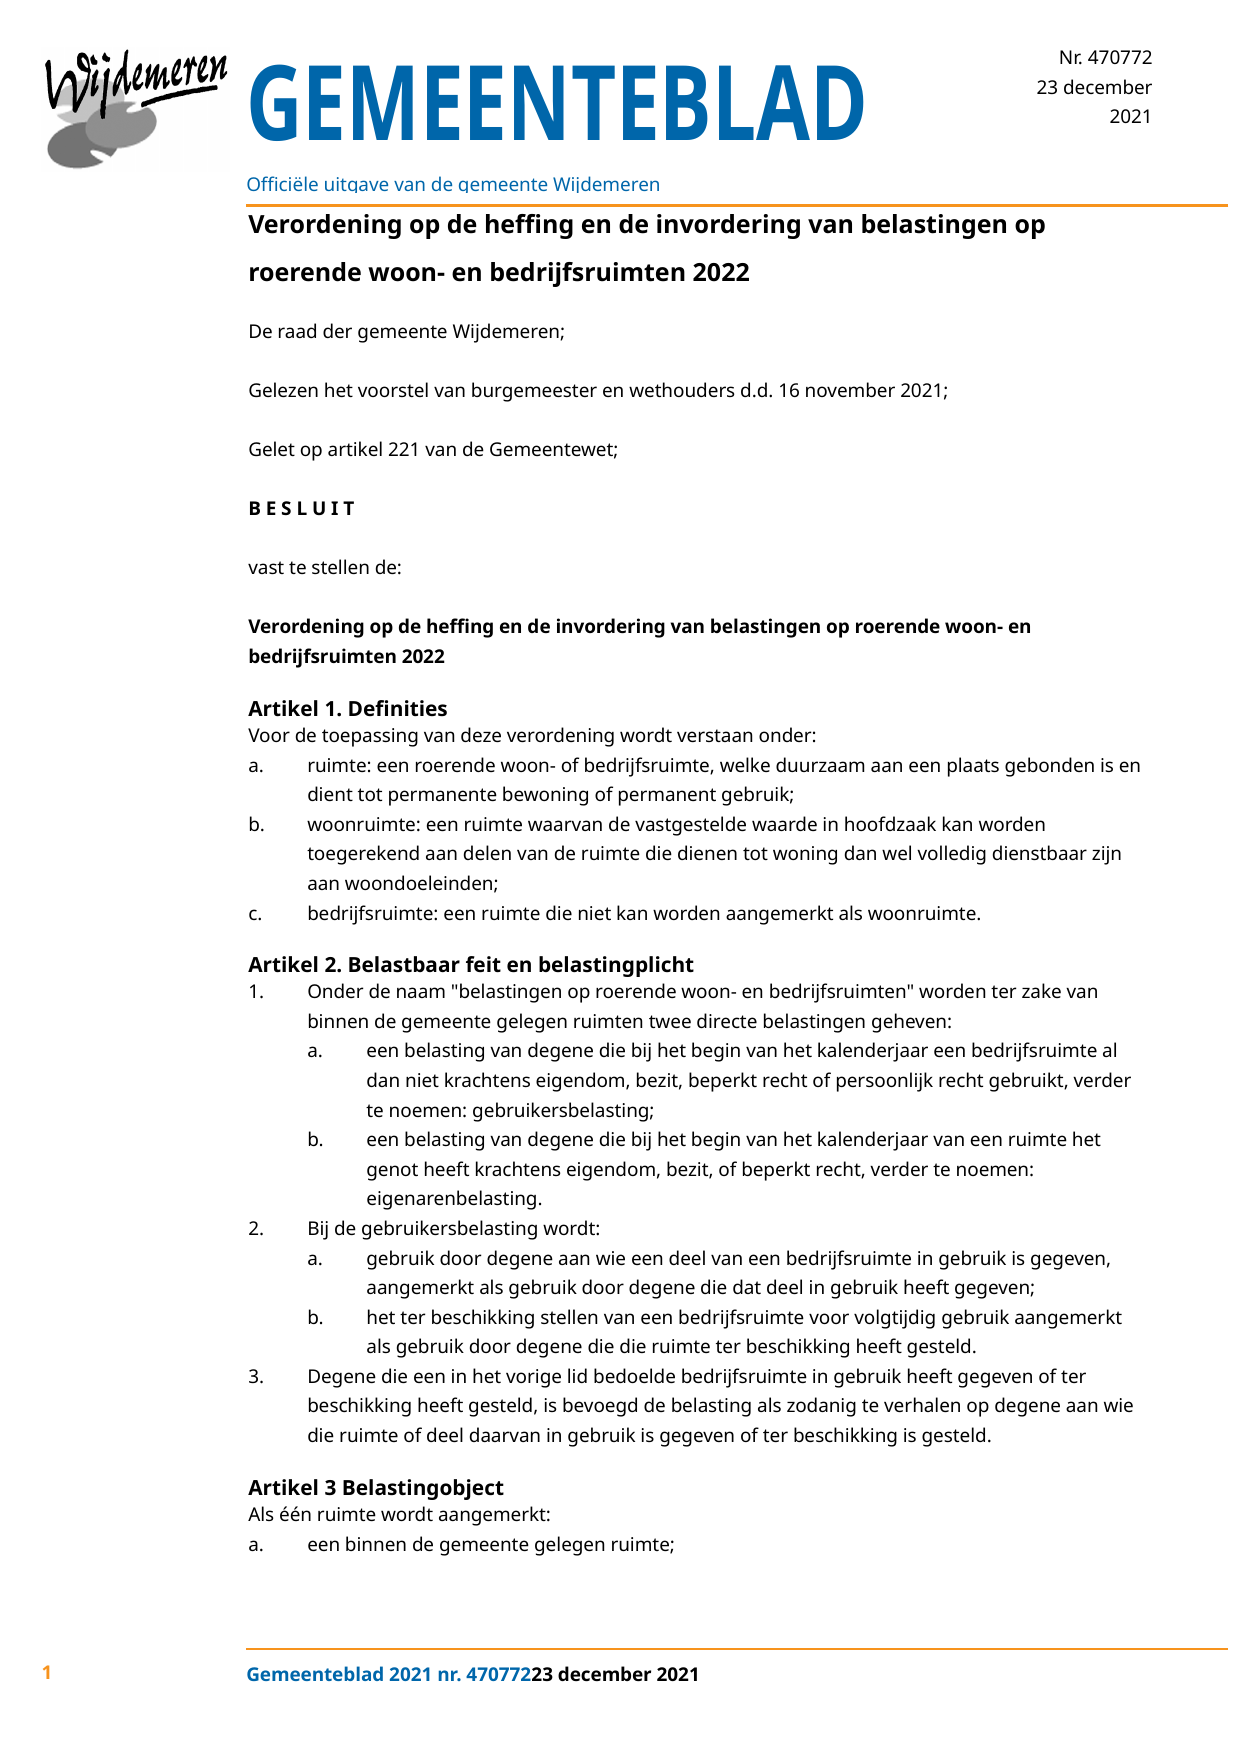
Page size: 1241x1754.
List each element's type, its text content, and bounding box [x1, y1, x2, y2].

text Artikel 1. Definities [248, 694, 1152, 722]
text B E S L U I T [248, 495, 1152, 521]
picture [41, 47, 231, 172]
list Bij de gebruikersbelasting wordt: [248, 1215, 1152, 1241]
text Verordening op de heffing en de invordering van belastingen op roerende woon- en bedrijfsruimten 2022 [248, 614, 1152, 669]
list het ter beschikking stellen van een bedrijfsruimte voor volgtijdig gebruik aangemerkt als gebruik door degene die die ruimte ter beschikking heeft gesteld. [307, 1304, 1152, 1359]
list bedrijfsruimte: een ruimte die niet kan worden aangemerkt als woonruimte. [248, 900, 1152, 925]
text Voor de toepassing van deze verordening wordt verstaan onder: [248, 722, 1152, 748]
text Gelezen het voorstel van burgemeester en wethouders d.d. 16 november 2021; [248, 377, 1152, 403]
list ruimte: een roerende woon- of bedrijfsruimte, welke duurzaam aan een plaats gebonden is en dient tot permanente bewoning of permanent gebruik; [248, 752, 1152, 807]
text Artikel 2. Belastbaar feit en belastingplicht [248, 950, 1152, 978]
text Verordening op de heffing en de invordering van belastingen op roerende woon- en bedrijfsruimten 2022 [248, 207, 1152, 288]
text De raad der gemeente Wijdemeren; [248, 318, 1152, 344]
list woonruimte: een ruimte waarvan de vastgestelde waarde in hoofdzaak kan worden toegerekend aan delen van de ruimte die dienen tot woning dan wel volledig dienstbaar zijn aan woondoeleinden; [248, 811, 1152, 896]
list Degene die een in het vorige lid bedoelde bedrijfsruimte in gebruik heeft gegeven of ter beschikking heeft gesteld, is bevoegd de belasting als zodanig te verhalen op degene aan wie die ruimte of deel daarvan in gebruik is gegeven of ter beschikking is gesteld. [248, 1363, 1152, 1448]
list Onder de naam "belastingen op roerende woon- en bedrijfsruimten" worden ter zake van binnen de gemeente gelegen ruimten twee directe belastingen geheven: [248, 978, 1152, 1034]
list een belasting van degene die bij het begin van het kalenderjaar een bedrijfsruimte al dan niet krachtens eigendom, bezit, beperkt recht of persoonlijk recht gebruikt, verder te noemen: gebruikersbelasting; [307, 1038, 1152, 1123]
text vast te stellen de: [248, 554, 1152, 580]
list een belasting van degene die bij het begin van het kalenderjaar van een ruimte het genot heeft krachtens eigendom, bezit, of beperkt recht, verder te noemen: eigenarenbelasting. [307, 1126, 1152, 1211]
text Als één ruimte wordt aangemerkt: [248, 1501, 1152, 1527]
list gebruik door degene aan wie een deel van een bedrijfsruimte in gebruik is gegeven, aangemerkt als gebruik door degene die dat deel in gebruik heeft gegeven; [307, 1245, 1152, 1300]
list een binnen de gemeente gelegen ruimte; [248, 1531, 1152, 1556]
text Artikel 3 Belastingobject [248, 1473, 1152, 1501]
text Gelet op artikel 221 van de Gemeentewet; [248, 436, 1152, 462]
